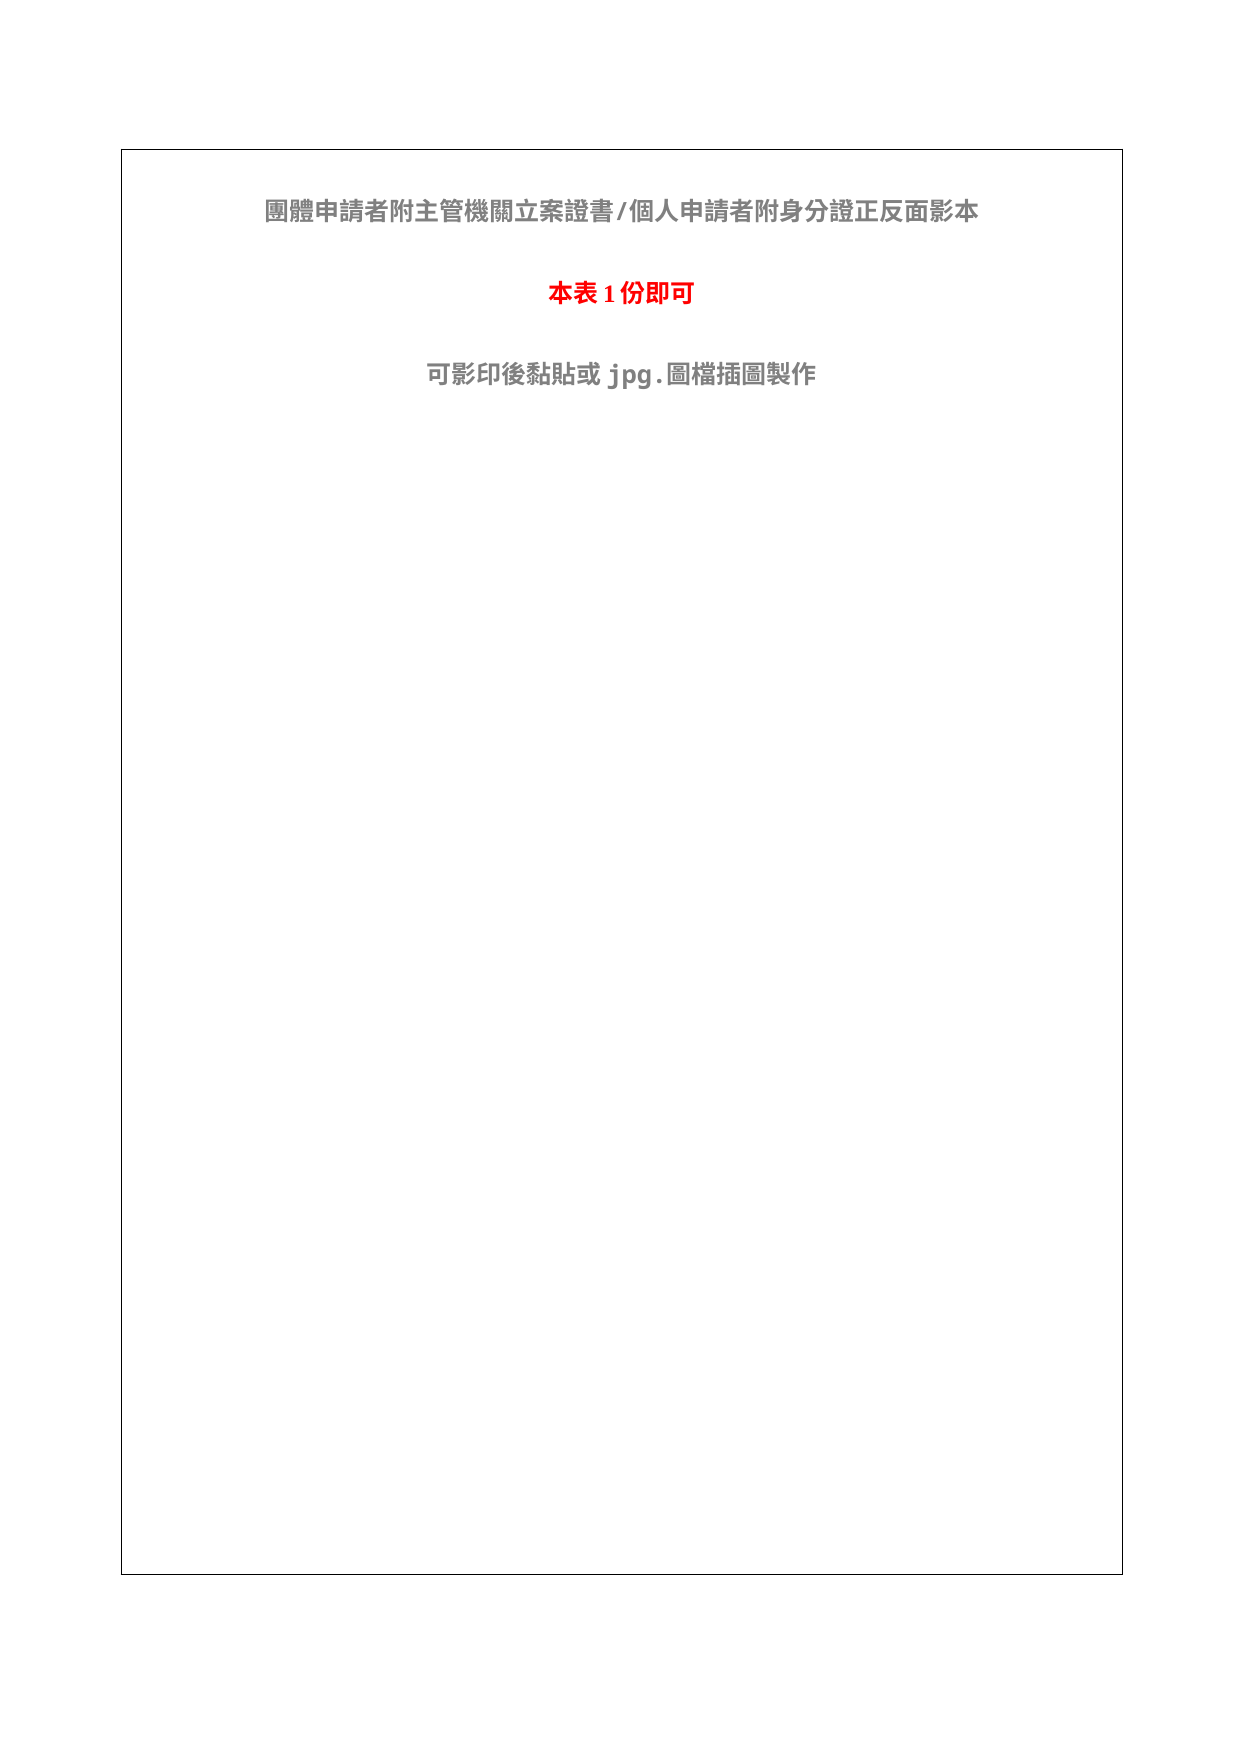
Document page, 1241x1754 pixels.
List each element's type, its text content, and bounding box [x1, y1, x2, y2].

table_cell 團體申請者附主管機關立案證書/個人申請者附身分證正反面影本 本表1份即可 可影印後黏貼或jpg.圖檔插圖製作 [122, 150, 1122, 1573]
table_cell [132, 1574, 1125, 1637]
table_cell [121, 1575, 132, 1637]
